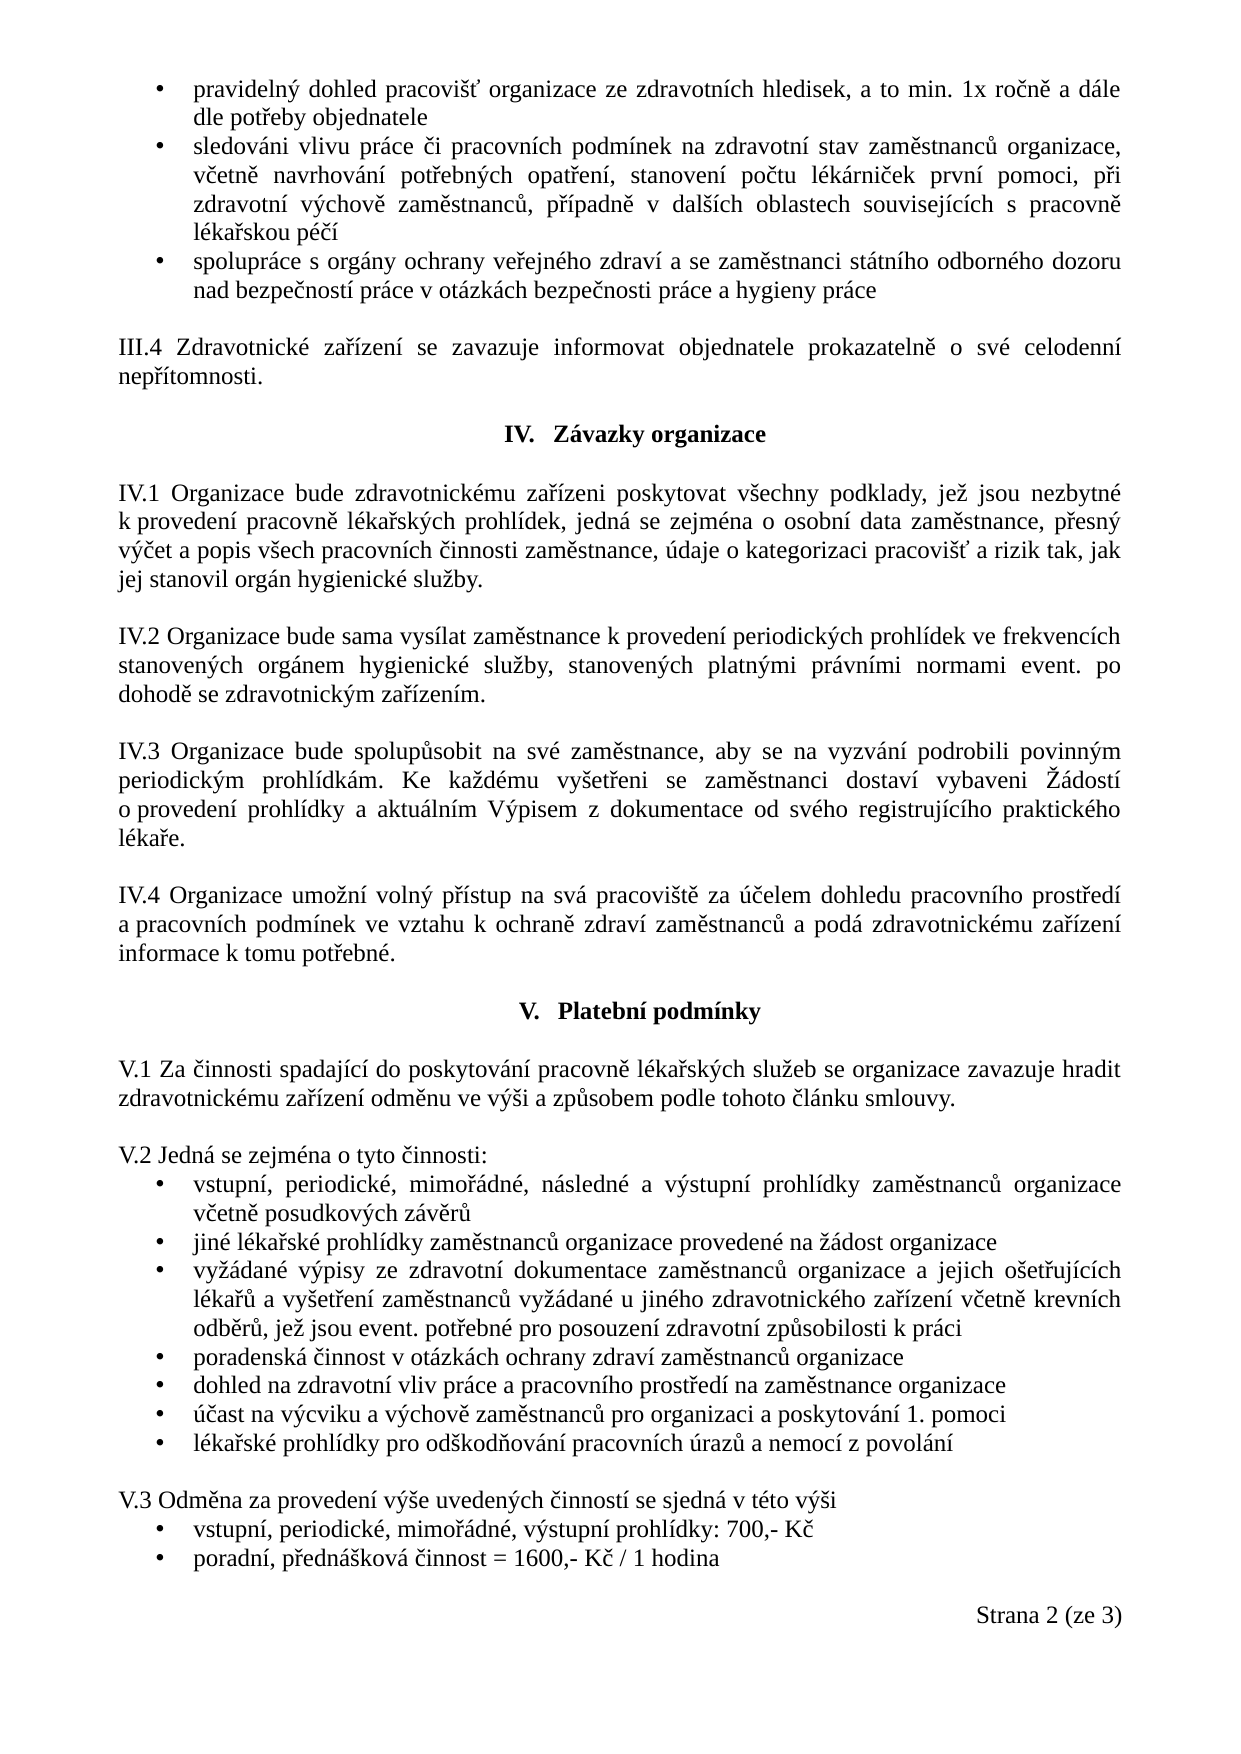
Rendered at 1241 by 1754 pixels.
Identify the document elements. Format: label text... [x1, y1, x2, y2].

list dohled na zdravotní vliv práce a pracovního prostředí na zaměstnance organizace [156, 1370, 1122, 1399]
text V.3 Odměna za provedení výše uvedených činností se sjedná v této výši [118, 1485, 1122, 1514]
list pravidelný dohled pracovišť organizace ze zdravotních hledisek, a to min. 1x ročně a dále dle potřeby objednatele [156, 74, 1122, 131]
list Závazky organizace [178, 419, 1122, 448]
list poradní, přednášková činnost = 1600,- Kč / 1 hodina [156, 1543, 1122, 1572]
list spolupráce s orgány ochrany veřejného zdraví a se zaměstnanci státního odborného dozoru nad bezpečností práce v otázkách bezpečnosti práce a hygieny práce [156, 246, 1122, 304]
list sledováni vlivu práce či pracovních podmínek na zdravotní stav zaměstnanců organizace, včetně navrhování potřebných opatření, stanovení počtu lékárniček první pomoci, při zdravotní výchově zaměstnanců, případně v dalších oblastech souvisejících s pracovně lékařskou péčí [156, 131, 1122, 246]
list jiné lékařské prohlídky zaměstnanců organizace provedené na žádost organizace [156, 1227, 1122, 1255]
list vstupní, periodické, mimořádné, výstupní prohlídky: 700,- Kč [156, 1514, 1122, 1543]
text IV.3 Organizace bude spolupůsobit na své zaměstnance, aby se na vyzvání podrobili povinným periodickým prohlídkám. Ke každému vyšetřeni se zaměstnanci dostaví vybaveni Žádostí o provedení prohlídky a aktuálním Výpisem z dokumentace od svého registrujícího praktického lékaře. [118, 736, 1122, 851]
list účast na výcviku a výchově zaměstnanců pro organizaci a poskytování 1. pomoci [156, 1399, 1122, 1428]
list poradenská činnost v otázkách ochrany zdraví zaměstnanců organizace [156, 1342, 1122, 1370]
text V.2 Jedná se zejména o tyto činnosti: [118, 1140, 1122, 1169]
text V.1 Za činnosti spadající do poskytování pracovně lékařských služeb se organizace zavazuje hradit zdravotnickému zařízení odměnu ve výši a způsobem podle tohoto článku smlouvy. [118, 1054, 1122, 1112]
text IV.2 Organizace bude sama vysílat zaměstnance k provedení periodických prohlídek ve frekvencích stanovených orgánem hygienické služby, stanovených platnými právními normami event. po dohodě se zdravotnickým zařízením. [118, 621, 1122, 708]
list vyžádané výpisy ze zdravotní dokumentace zaměstnanců organizace a jejich ošetřujících lékařů a vyšetření zaměstnanců vyžádané u jiného zdravotnického zařízení včetně krevních odběrů, jež jsou event. potřebné pro posouzení zdravotní způsobilosti k práci [156, 1255, 1122, 1342]
list Platební podmínky [178, 996, 1122, 1025]
text IV.4 Organizace umožní volný přístup na svá pracoviště za účelem dohledu pracovního prostředí a pracovních podmínek ve vztahu k ochraně zdraví zaměstnanců a podá zdravotnickému zařízení informace k tomu potřebné. [118, 880, 1122, 966]
text IV.1 Organizace bude zdravotnickému zařízeni poskytovat všechny podklady, jež jsou nezbytné k provedení pracovně lékařských prohlídek, jedná se zejména o osobní data zaměstnance, přesný výčet a popis všech pracovních činnosti zaměstnance, údaje o kategorizaci pracovišť a rizik tak, jak jej stanovil orgán hygienické služby. [118, 478, 1122, 593]
text III.4 Zdravotnické zařízení se zavazuje informovat objednatele prokazatelně o své celodenní nepřítomnosti. [118, 332, 1122, 390]
list vstupní, periodické, mimořádné, následné a výstupní prohlídky zaměstnanců organizace včetně posudkových závěrů [156, 1169, 1122, 1227]
list lékařské prohlídky pro odškodňování pracovních úrazů a nemocí z povolání [156, 1428, 1122, 1457]
